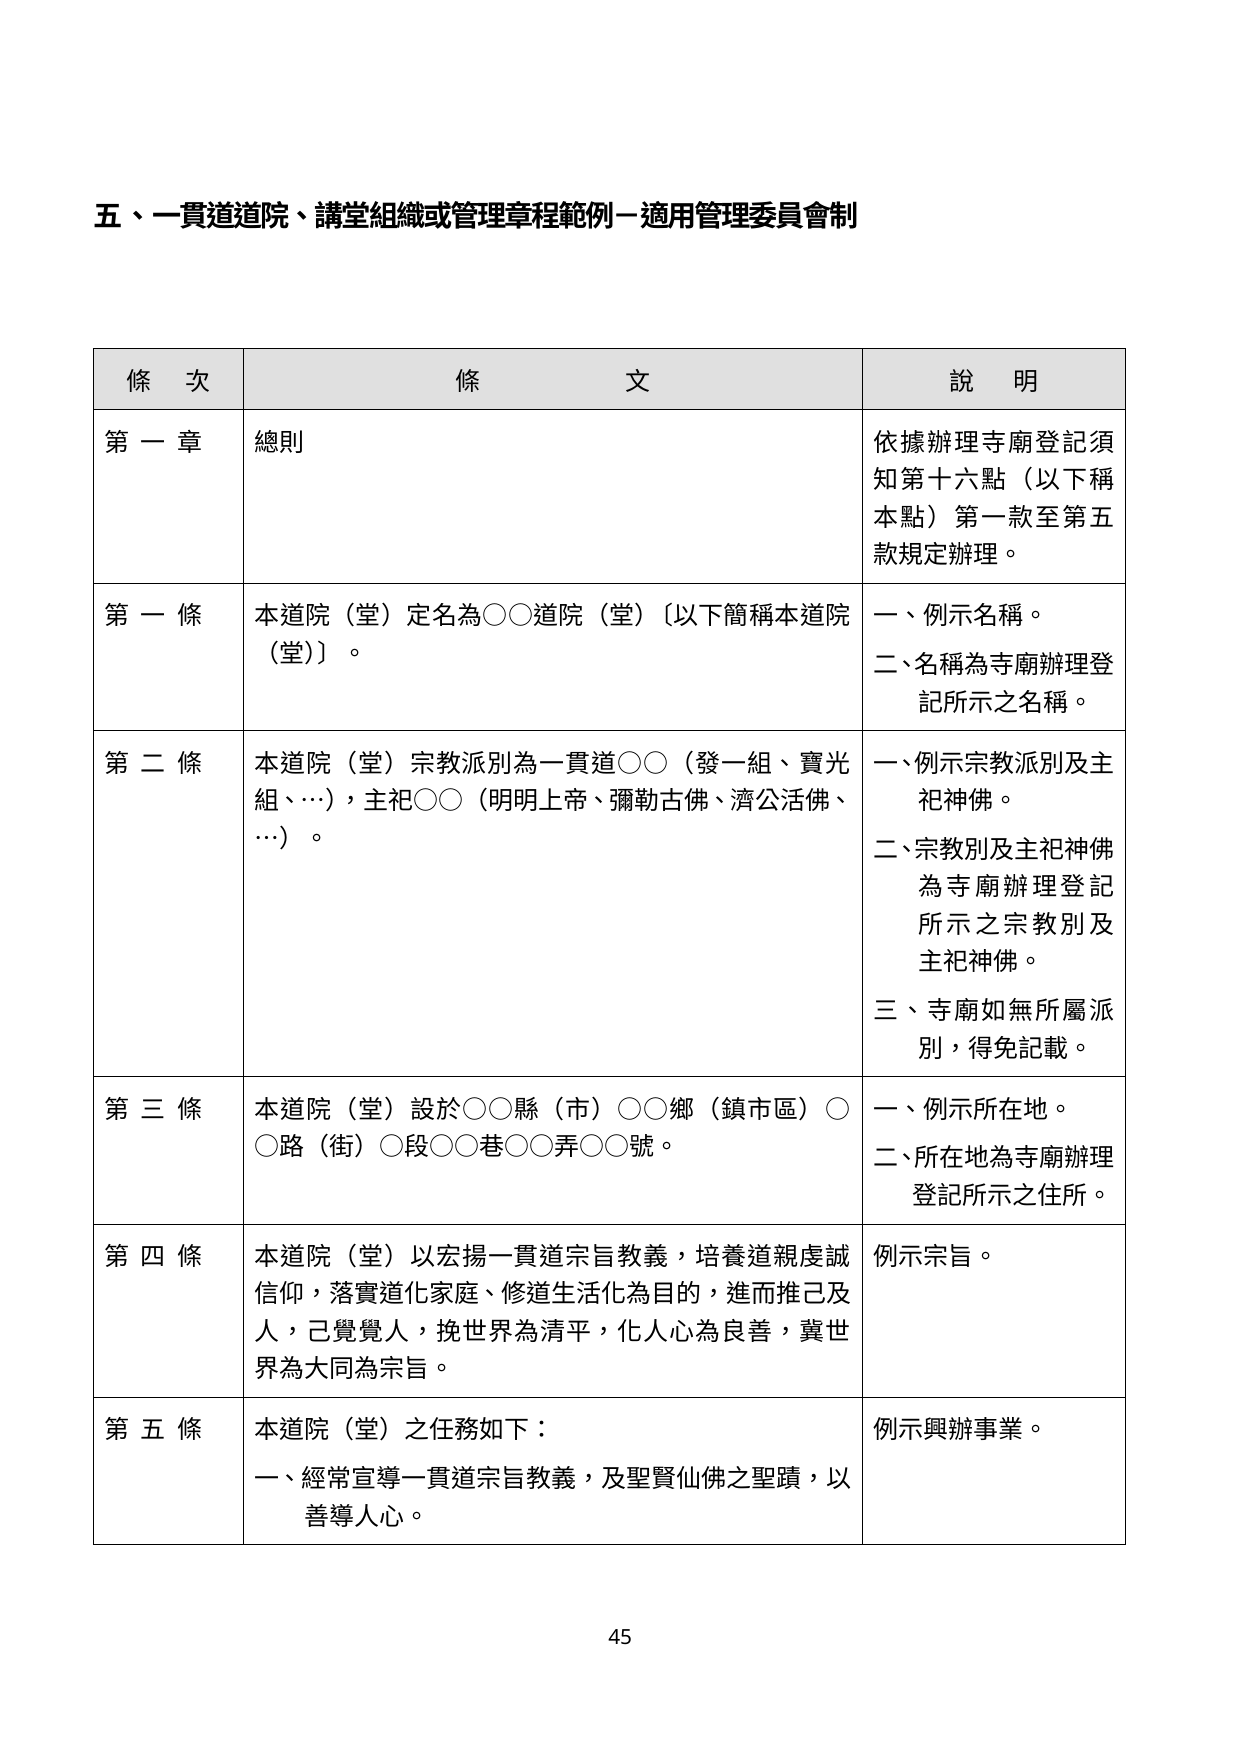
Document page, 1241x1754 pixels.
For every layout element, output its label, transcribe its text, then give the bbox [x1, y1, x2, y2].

table_cell 第 四 條 [94, 1225, 243, 1397]
table_cell 本道院（堂）以宏揚一貫道宗旨教義，培養道親虔誠信仰，落實道化家庭、修道生活化為目的，進而推己及人，己覺覺人，挽世界為清平，化人心為良善，冀世界為大同為宗旨。 [244, 1225, 862, 1397]
table_cell 本道院（堂）之任務如下： 一、經常宣導一貫道宗旨教義，及聖賢仙佛之聖蹟，以善導人心。 [244, 1398, 862, 1544]
table_cell 總則 [244, 410, 862, 583]
table_header 條 次 [94, 349, 243, 409]
table_cell 本道院（堂）定名為○○道院（堂）〔以下簡稱本道院（堂）〕。 [244, 584, 862, 730]
text 五、一貫道道院、講堂組織或管理章程範例－適用管理委員會制 [94, 176, 1053, 251]
table_cell 第 五 條 [94, 1398, 243, 1544]
table_cell 依據辦理寺廟登記須知第十六點（以下稱本點）第一款至第五款規定辦理。 [863, 410, 1125, 583]
table_cell 本道院（堂）宗教派別為一貫道○○（發一組、寶光組、…），主祀○○（明明上帝、彌勒古佛、濟公活佛、…）。 [244, 731, 862, 1076]
table_cell 第 一 條 [94, 584, 243, 730]
table_cell 第 一 章 [94, 410, 243, 583]
table_cell 本道院（堂）設於○○縣（市）○○鄉（鎮市區）○○路（街）○段○○巷○○弄○○號。 [244, 1077, 862, 1223]
table_header 條 文 [244, 349, 862, 409]
table_cell 例示興辦事業。 [863, 1398, 1125, 1544]
table_cell 第 二 條 [94, 731, 243, 1076]
table_header 說 明 [863, 349, 1125, 409]
table_cell 一、例示所在地。 二、所在地為寺廟辦理登記所示之住所。 [863, 1077, 1125, 1223]
table_cell 一、例示宗教派別及主祀神佛。 二、宗教別及主祀神佛為寺廟辦理登記所示之宗教別及主祀神佛。 三、寺廟如無所屬派別，得免記載。 [863, 731, 1125, 1076]
table_cell 例示宗旨。 [863, 1225, 1125, 1397]
table_cell 第 三 條 [94, 1077, 243, 1223]
table_cell 一、例示名稱。 二、名稱為寺廟辦理登記所示之名稱。 [863, 584, 1125, 730]
